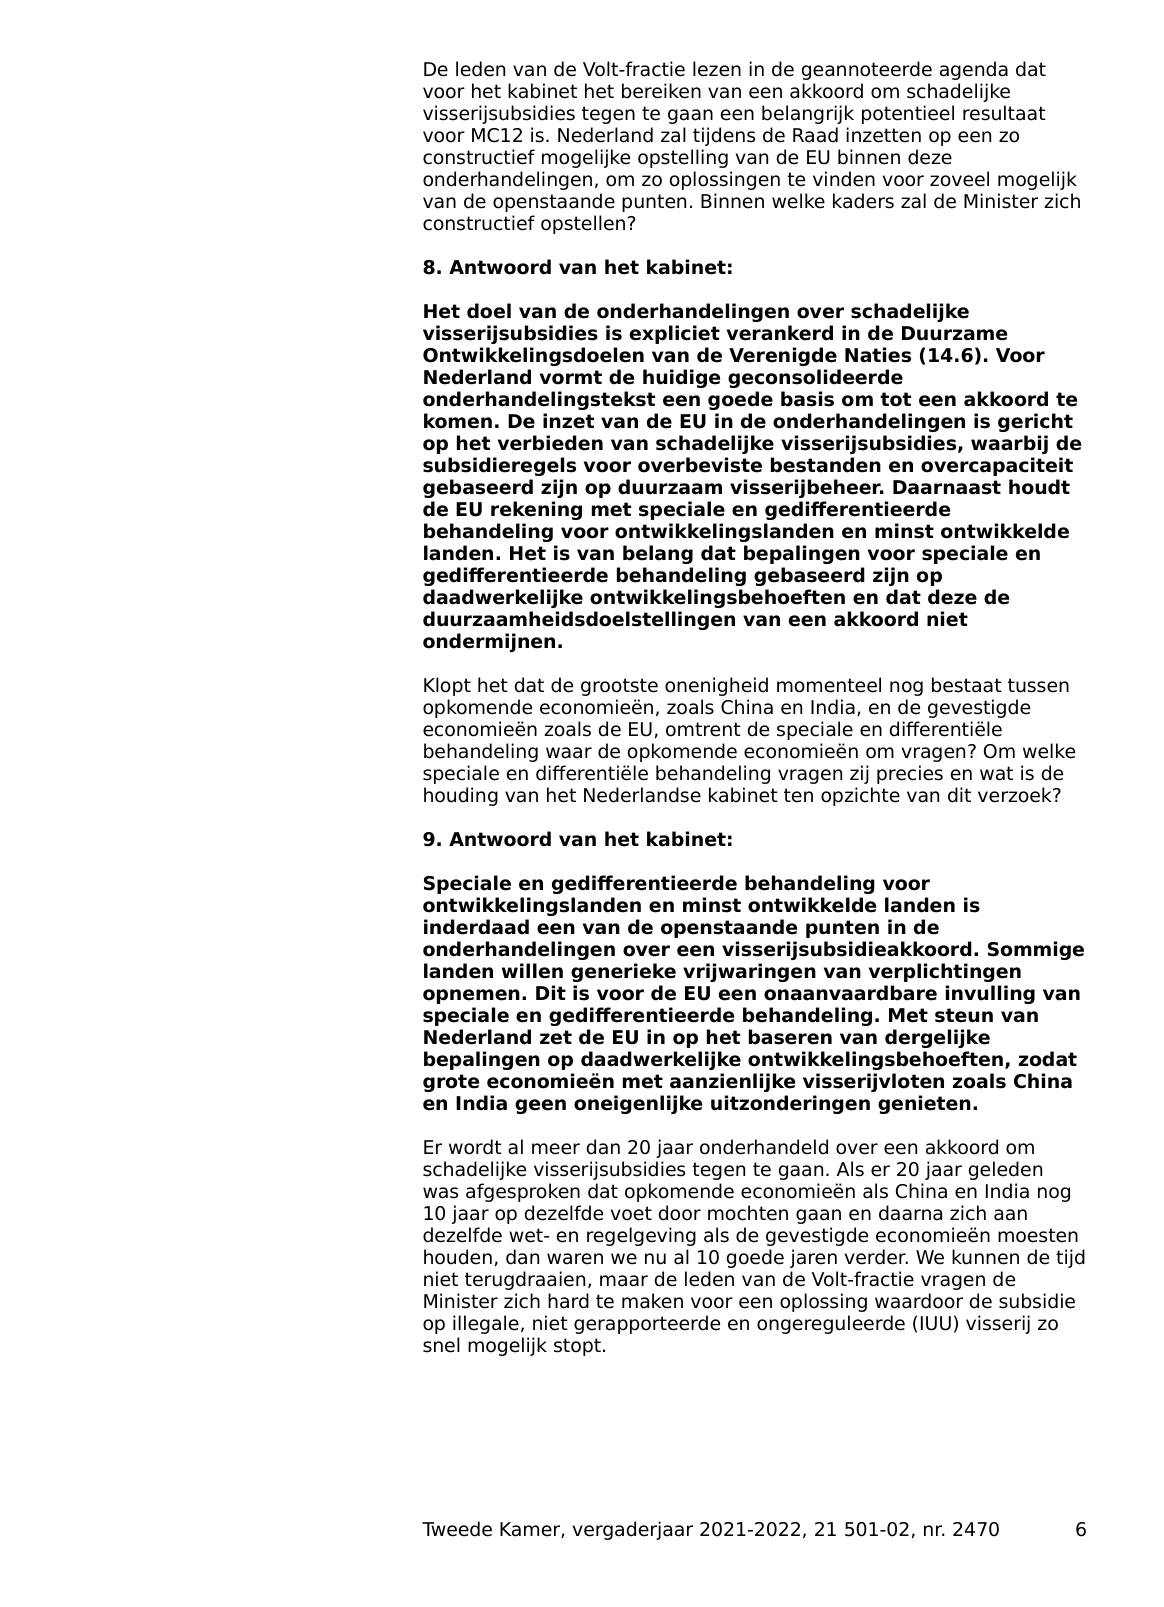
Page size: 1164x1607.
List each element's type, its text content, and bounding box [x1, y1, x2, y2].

text Er wordt al meer dan 20 jaar onderhandeld over een akkoord om schadelijke visserijsubsidies tegen te gaan. Als er 20 jaar geleden was afgesproken dat opkomende economieën als China en India nog 10 jaar op dezelfde voet door mochten gaan en daarna zich aan dezelfde wet- en regelgeving als de gevestigde economieën moesten houden, dan waren we nu al 10 goede jaren verder. We kunnen de tijd niet terugdraaien, maar de leden van de Volt-fractie vragen de Minister zich hard te maken voor een oplossing waardoor de subsidie op illegale, niet gerapporteerde en ongereguleerde (IUU) visserij zo snel mogelijk stopt. [422, 1137, 1087, 1357]
subtitle 8. Antwoord van het kabinet: [422, 257, 1087, 279]
subtitle 9. Antwoord van het kabinet: [422, 829, 1087, 851]
text Klopt het dat de grootste onenigheid momenteel nog bestaat tussen opkomende economieën, zoals China en India, en de gevestigde economieën zoals de EU, omtrent de speciale en differentiële behandeling waar de opkomende economieën om vragen? Om welke speciale en differentiële behandeling vragen zij precies en wat is de houding van het Nederlandse kabinet ten opzichte van dit verzoek? [422, 675, 1087, 807]
text Het doel van de onderhandelingen over schadelijke visserijsubsidies is expliciet verankerd in de Duurzame Ontwikkelingsdoelen van de Verenigde Naties (14.6). Voor Nederland vormt de huidige geconsolideerde onderhandelingstekst een goede basis om tot een akkoord te komen. De inzet van de EU in de onderhandelingen is gericht op het verbieden van schadelijke visserijsubsidies, waarbij de subsidieregels voor overbeviste bestanden en overcapaciteit gebaseerd zijn op duurzaam visserijbeheer. Daarnaast houdt de EU rekening met speciale en gedifferentieerde behandeling voor ontwikkelingslanden en minst ontwikkelde landen. Het is van belang dat bepalingen voor speciale en gedifferentieerde behandeling gebaseerd zijn op daadwerkelijke ontwikkelingsbehoeften en dat deze de duurzaamheidsdoelstellingen van een akkoord niet ondermijnen. [422, 301, 1087, 653]
text De leden van de Volt-fractie lezen in de geannoteerde agenda dat voor het kabinet het bereiken van een akkoord om schadelijke visserijsubsidies tegen te gaan een belangrijk potentieel resultaat voor MC12 is. Nederland zal tijdens de Raad inzetten op een zo constructief mogelijke opstelling van de EU binnen deze onderhandelingen, om zo oplossingen te vinden voor zoveel mogelijk van de openstaande punten. Binnen welke kaders zal de Minister zich constructief opstellen? [422, 59, 1087, 235]
text Speciale en gedifferentieerde behandeling voor ontwikkelingslanden en minst ontwikkelde landen is inderdaad een van de openstaande punten in de onderhandelingen over een visserijsubsidieakkoord. Sommige landen willen generieke vrijwaringen van verplichtingen opnemen. Dit is voor de EU een onaanvaardbare invulling van speciale en gedifferentieerde behandeling. Met steun van Nederland zet de EU in op het baseren van dergelijke bepalingen op daadwerkelijke ontwikkelingsbehoeften, zodat grote economieën met aanzienlijke visserijvloten zoals China en India geen oneigenlijke uitzonderingen genieten. [422, 873, 1087, 1115]
